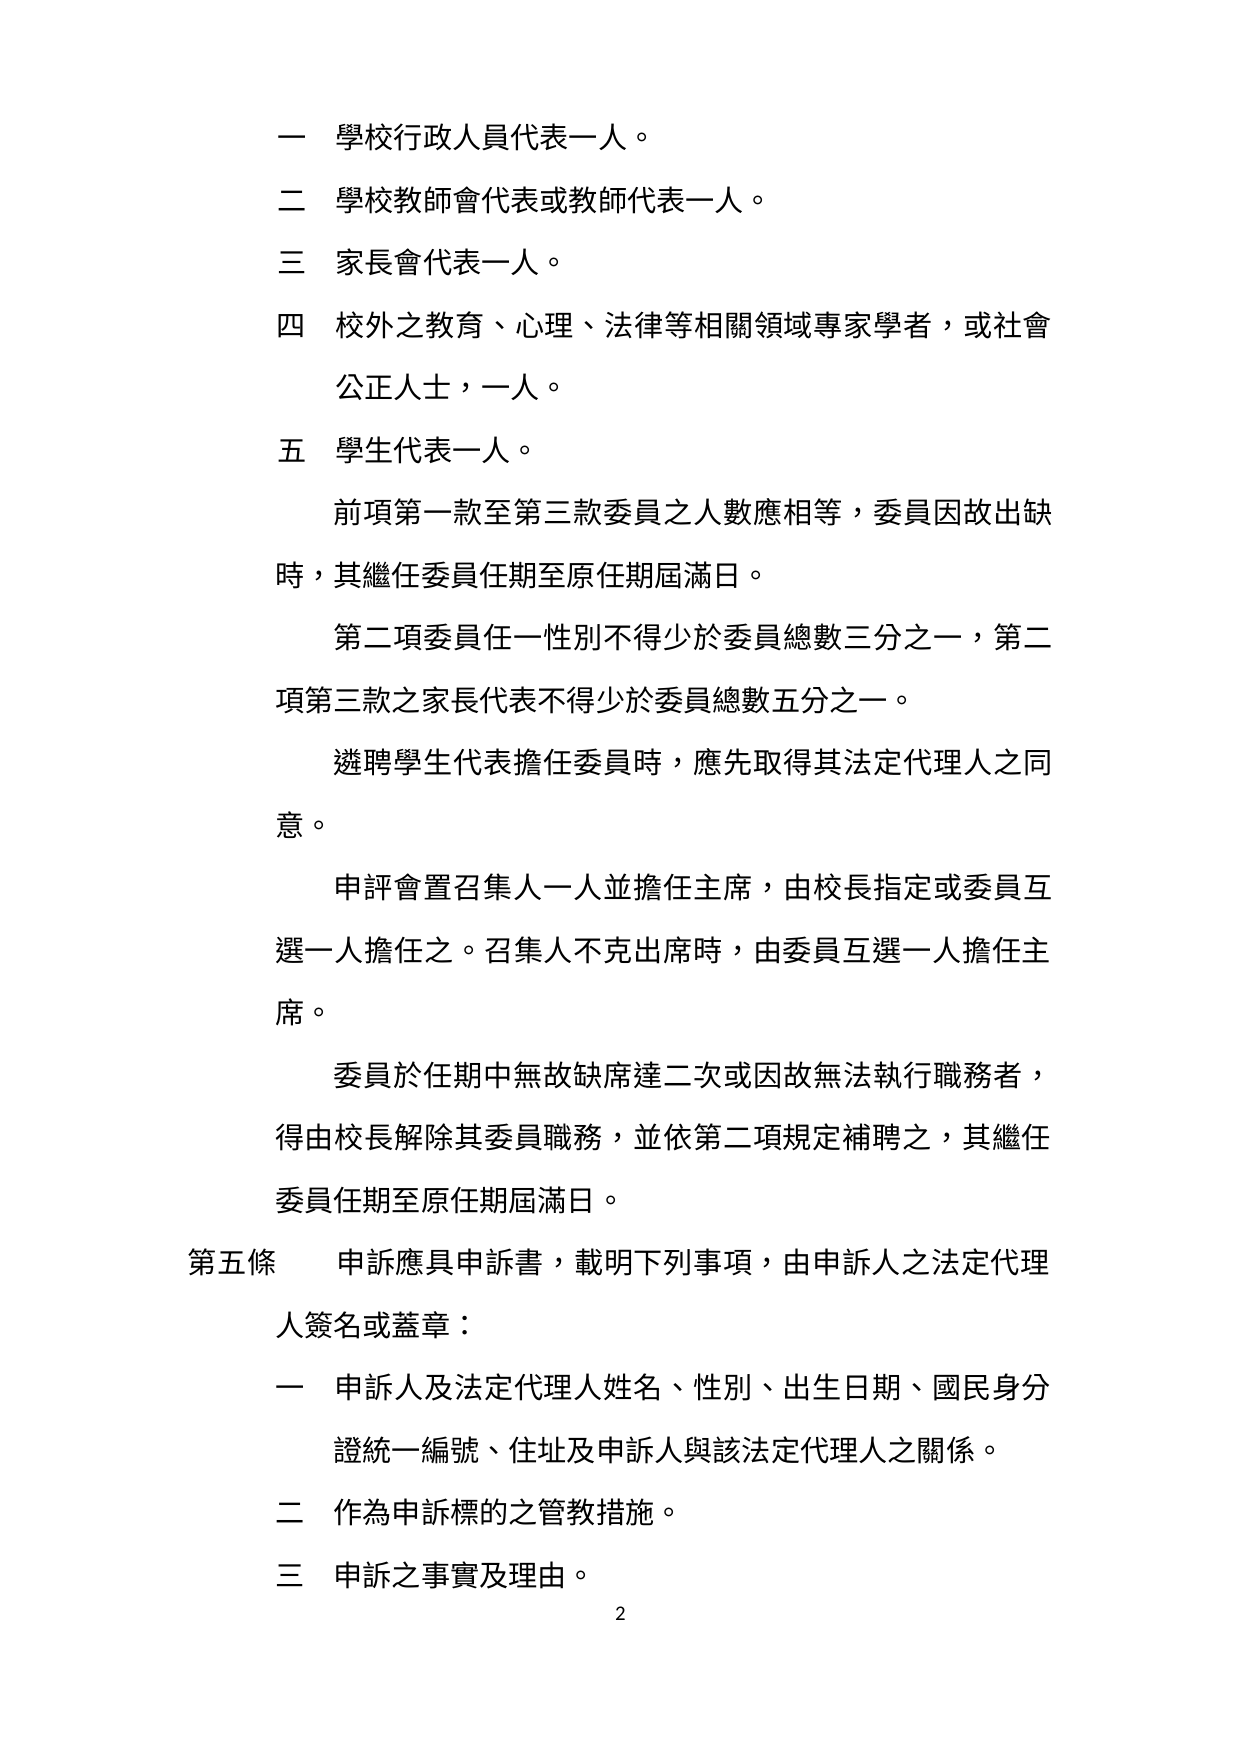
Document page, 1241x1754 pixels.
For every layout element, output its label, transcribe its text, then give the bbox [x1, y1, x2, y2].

text 二 學校教師會代表或教師代表一人。 [262, 157, 1053, 219]
text 三 家長會代表一人。 [262, 219, 1053, 282]
text 遴聘學生代表擔任委員時，應先取得其法定代理人之同意。 [275, 719, 1053, 844]
text 二 作為申訴標的之管教措施。 [275, 1469, 1053, 1532]
text 一 申訴人及法定代理人姓名、性別、出生日期、國民身分證統一編號、住址及申訴人與該法定代理人之關係。 [275, 1344, 1053, 1469]
text 一 學校行政人員代表一人。 [262, 94, 1053, 157]
text 委員於任期中無故缺席達二次或因故無法執行職務者，得由校長解除其委員職務，並依第二項規定補聘之，其繼任委員任期至原任期屆滿日。 [275, 1032, 1053, 1219]
text 第二項委員任一性別不得少於委員總數三分之一，第二項第三款之家長代表不得少於委員總數五分之一。 [275, 594, 1053, 719]
text 申評會置召集人一人並擔任主席，由校長指定或委員互選一人擔任之。召集人不克出席時，由委員互選一人擔任主席。 [275, 844, 1053, 1032]
text 五 學生代表一人。 [262, 407, 1053, 469]
text 三 申訴之事實及理由。 [275, 1532, 1053, 1594]
text 第五條 申訴應具申訴書，載明下列事項，由申訴人之法定代理人簽名或蓋章： [187, 1219, 1053, 1344]
text 四 校外之教育、心理、法律等相關領域專家學者，或社會公正人士，一人。 [276, 282, 1053, 407]
text 前項第一款至第三款委員之人數應相等，委員因故出缺時，其繼任委員任期至原任期屆滿日。 [275, 469, 1053, 594]
